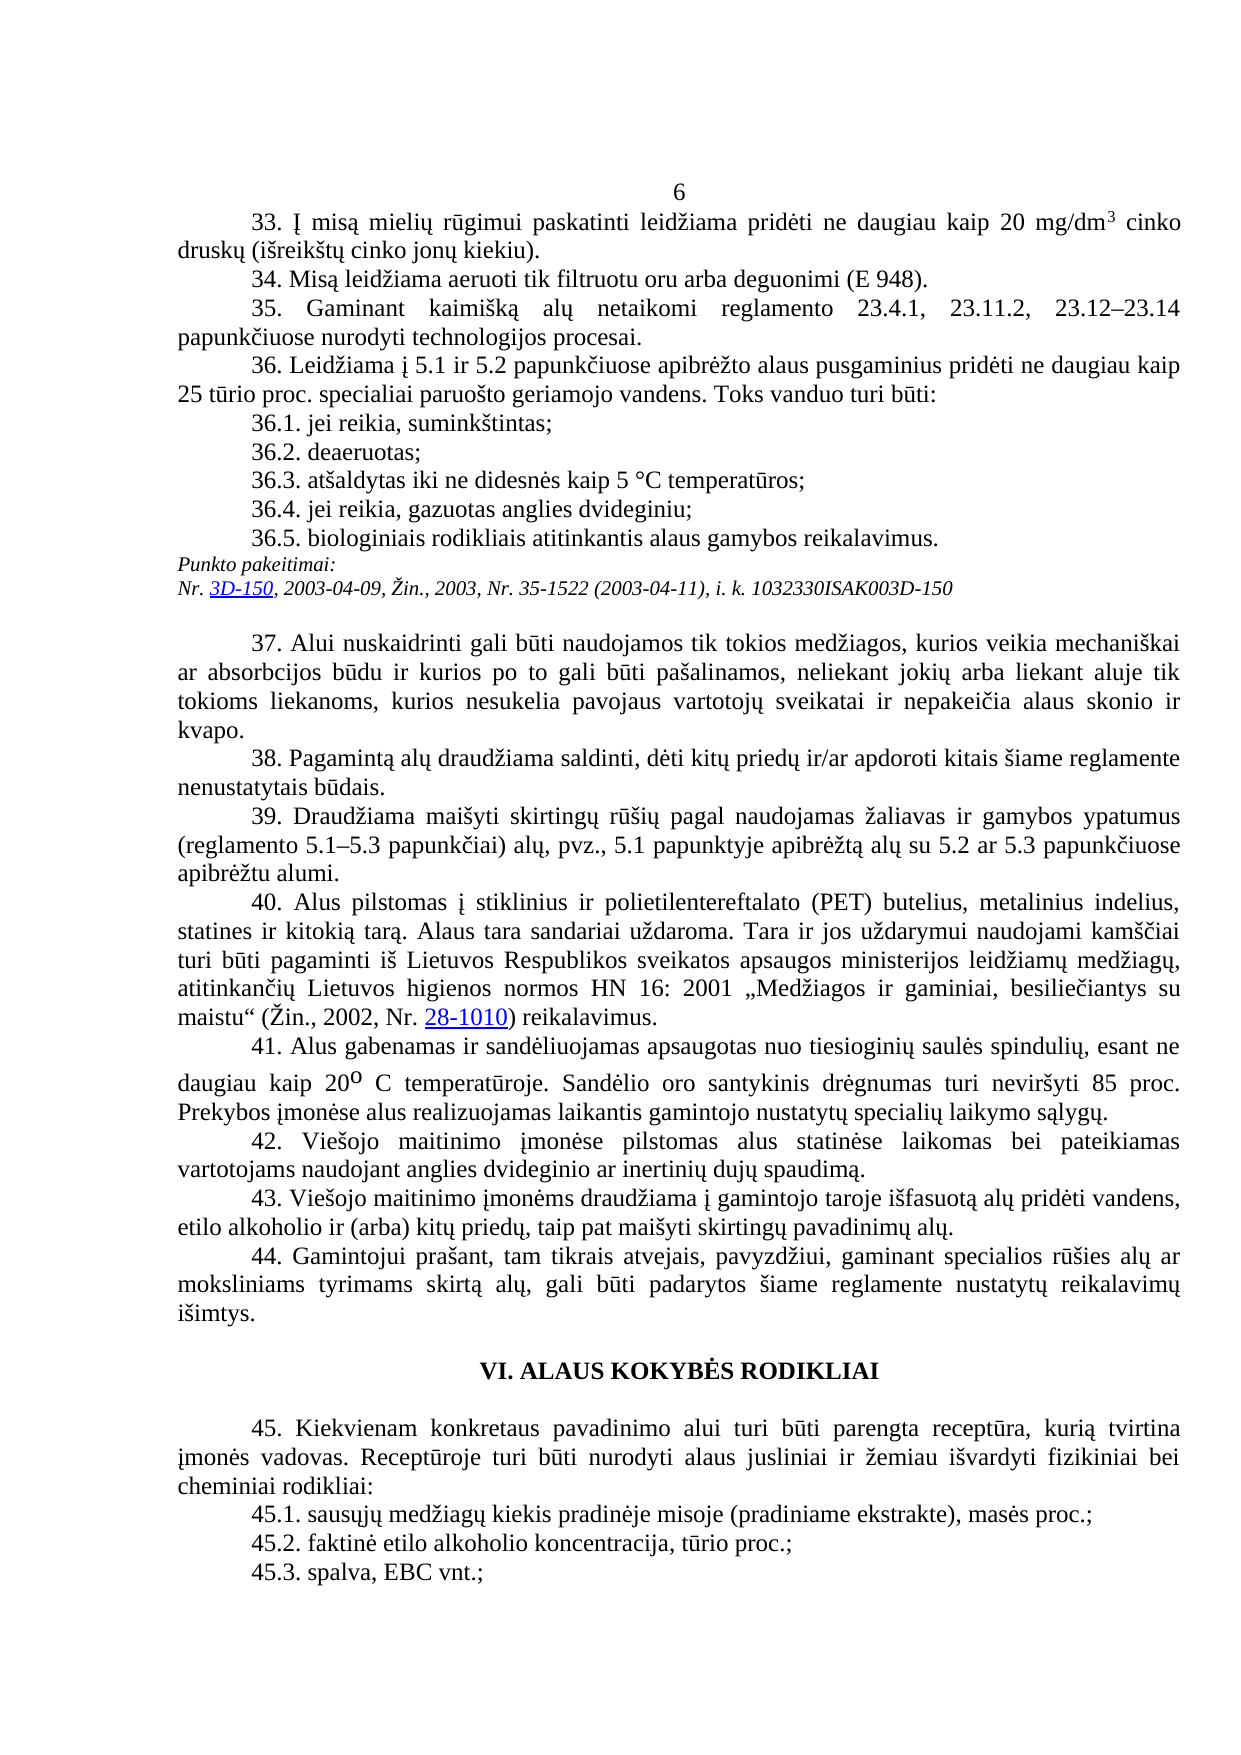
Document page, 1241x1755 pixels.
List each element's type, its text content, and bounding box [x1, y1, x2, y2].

text Punkto pakeitimai: [177, 552, 1181, 576]
text 35. Gaminant kaimišką alų netaikomi reglamento 23.4.1, 23.11.2, 23.12–23.14 papunkčiuose nurodyti technologijos procesai. [177, 293, 1181, 350]
text 36.3. atšaldytas iki ne didesnės kaip 5 °C temperatūros; [177, 465, 1181, 494]
text 33. Į misą mielių rūgimui paskatinti leidžiama pridėti ne daugiau kaip 20 mg/dm3 cinko druskų (išreikštų cinko jonų kiekiu). [177, 207, 1181, 264]
text 36.5. biologiniais rodikliais atitinkantis alaus gamybos reikalavimus. [177, 523, 1181, 552]
text 44. Gamintojui prašant, tam tikrais atvejais, pavyzdžiui, gaminant specialios rūšies alų ar moksliniams tyrimams skirtą alų, gali būti padarytos šiame reglamente nustatytų reikalavimų išimtys. [177, 1241, 1181, 1327]
text 45.1. sausųjų medžiagų kiekis pradinėje misoje (pradiniame ekstrakte), masės proc.; [177, 1499, 1181, 1528]
text 36.4. jei reikia, gazuotas anglies dvideginiu; [177, 494, 1181, 523]
text 38. Pagamintą alų draudžiama saldinti, dėti kitų priedų ir/ar apdoroti kitais šiame reglamente nenustatytais būdais. [177, 743, 1181, 801]
text 43. Viešojo maitinimo įmonėms draudžiama į gamintojo taroje išfasuotą alų pridėti vandens, etilo alkoholio ir (arba) kitų priedų, taip pat maišyti skirtingų pavadinimų alų. [177, 1183, 1181, 1241]
text 45.3. spalva, EBC vnt.; [177, 1557, 1181, 1586]
text 37. Alui nuskaidrinti gali būti naudojamos tik tokios medžiagos, kurios veikia mechaniškai ar absorbcijos būdu ir kurios po to gali būti pašalinamos, neliekant jokių arba liekant aluje tik tokioms liekanoms, kurios nesukelia pavojaus vartotojų sveikatai ir nepakeičia alaus skonio ir kvapo. [177, 628, 1181, 743]
text 39. Draudžiama maišyti skirtingų rūšių pagal naudojamas žaliavas ir gamybos ypatumus (reglamento 5.1–5.3 papunkčiai) alų, pvz., 5.1 papunktyje apibrėžtą alų su 5.2 ar 5.3 papunkčiuose apibrėžtu alumi. [177, 801, 1181, 887]
text 36.2. deaeruotas; [177, 437, 1181, 465]
text Nr. 3D-150, 2003-04-09, Žin., 2003, Nr. 35-1522 (2003-04-11), i. k. 1032330ISAK003D-150 [177, 576, 1181, 600]
text 45.2. faktinė etilo alkoholio koncentracija, tūrio proc.; [177, 1528, 1181, 1557]
text 34. Misą leidžiama aeruoti tik filtruotu oru arba deguonimi (E 948). [177, 264, 1181, 293]
text 41. Alus gabenamas ir sandėliuojamas apsaugotas nuo tiesioginių saulės spindulių, esant ne daugiau kaip 20o C temperatūroje. Sandėlio oro santykinis drėgnumas turi neviršyti 85 proc. Prekybos įmonėse alus realizuojamas laikantis gamintojo nustatytų specialių laikymo sąlygų. [177, 1031, 1181, 1126]
text 42. Viešojo maitinimo įmonėse pilstomas alus statinėse laikomas bei pateikiamas vartotojams naudojant anglies dvideginio ar inertinių dujų spaudimą. [177, 1126, 1181, 1183]
text 36.1. jei reikia, suminkštintas; [177, 408, 1181, 437]
text 36. Leidžiama į 5.1 ir 5.2 papunkčiuose apibrėžto alaus pusgaminius pridėti ne daugiau kaip 25 tūrio proc. specialiai paruošto geriamojo vandens. Toks vanduo turi būti: [177, 350, 1181, 408]
text VI. ALAUS KOKYBĖS RODIKLIAI [177, 1356, 1181, 1384]
text 40. Alus pilstomas į stiklinius ir polietilentereftalato (PET) butelius, metalinius indelius, statines ir kitokią tarą. Alaus tara sandariai uždaroma. Tara ir jos uždarymui naudojami kamščiai turi būti pagaminti iš Lietuvos Respublikos sveikatos apsaugos ministerijos leidžiamų medžiagų, atitinkančių Lietuvos higienos normos HN 16: 2001 „Medžiagos ir gaminiai, besiliečiantys su maistu“ (Žin., 2002, Nr. 28-1010) reikalavimus. [177, 887, 1181, 1031]
text 45. Kiekvienam konkretaus pavadinimo alui turi būti parengta receptūra, kurią tvirtina įmonės vadovas. Receptūroje turi būti nurodyti alaus jusliniai ir žemiau išvardyti fizikiniai bei cheminiai rodikliai: [177, 1413, 1181, 1499]
